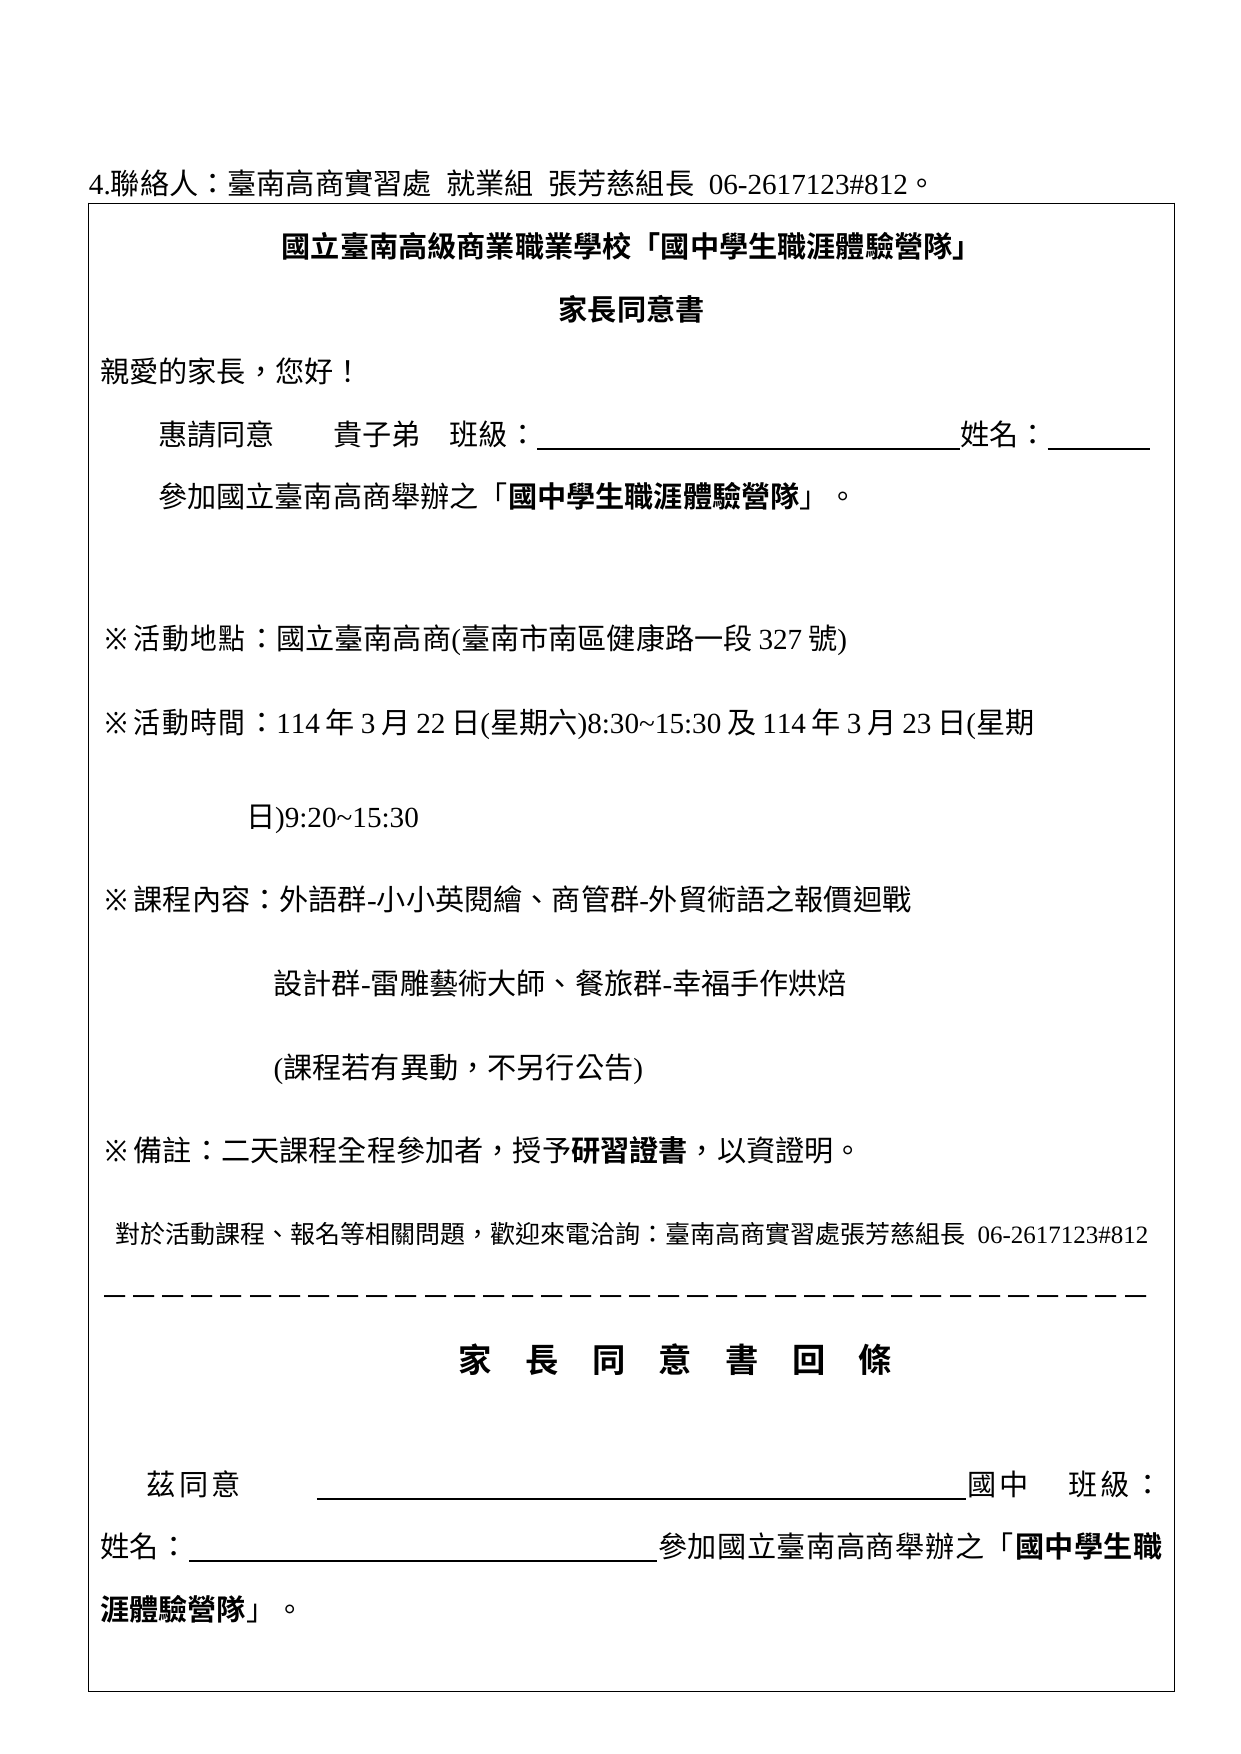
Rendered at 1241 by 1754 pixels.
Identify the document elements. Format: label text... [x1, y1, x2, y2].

table_header 國立臺南高級商業職業學校「國中學生職涯體驗營隊」 家長同意書 親愛的家長，您好！ 惠請同意 貴子弟 班級： 姓名： 參加國立臺南高商舉辦之「國中學生職涯體驗營隊」。 ※活動地點：國立臺南高商(臺南市南區健康路一段327號) ※活動時間：114年3月22日(星期六)8:30~15:30及114年3月23日(星期日)9:20~15:30 ※課程內容：外語群-小小英閱繪、商管群-外貿術語之報價迴戰 設計群-雷雕藝術大師、餐旅群-幸福手作烘焙 (課程若有異動，不另行公告) ※備註：二天課程全程參加者，授予研習證書，以資證明。 對於活動課程、報名等相關問題，歡迎來電洽詢：臺南高商實習處張芳慈組長 06-2617123#812 －－－－－－－－－－－－－－－－－－－－－－－－－－－－－－－－－－－－ 家 長 同 意 書 回 條 茲同意 國中 班級： 姓名： 參加國立臺南高商舉辦之「國中學生職涯體驗營隊」。 [89, 204, 1174, 1691]
text 4.聯絡人：臺南高商實習處 就業組 張芳慈組長 06-2617123#812。 [89, 140, 1152, 202]
